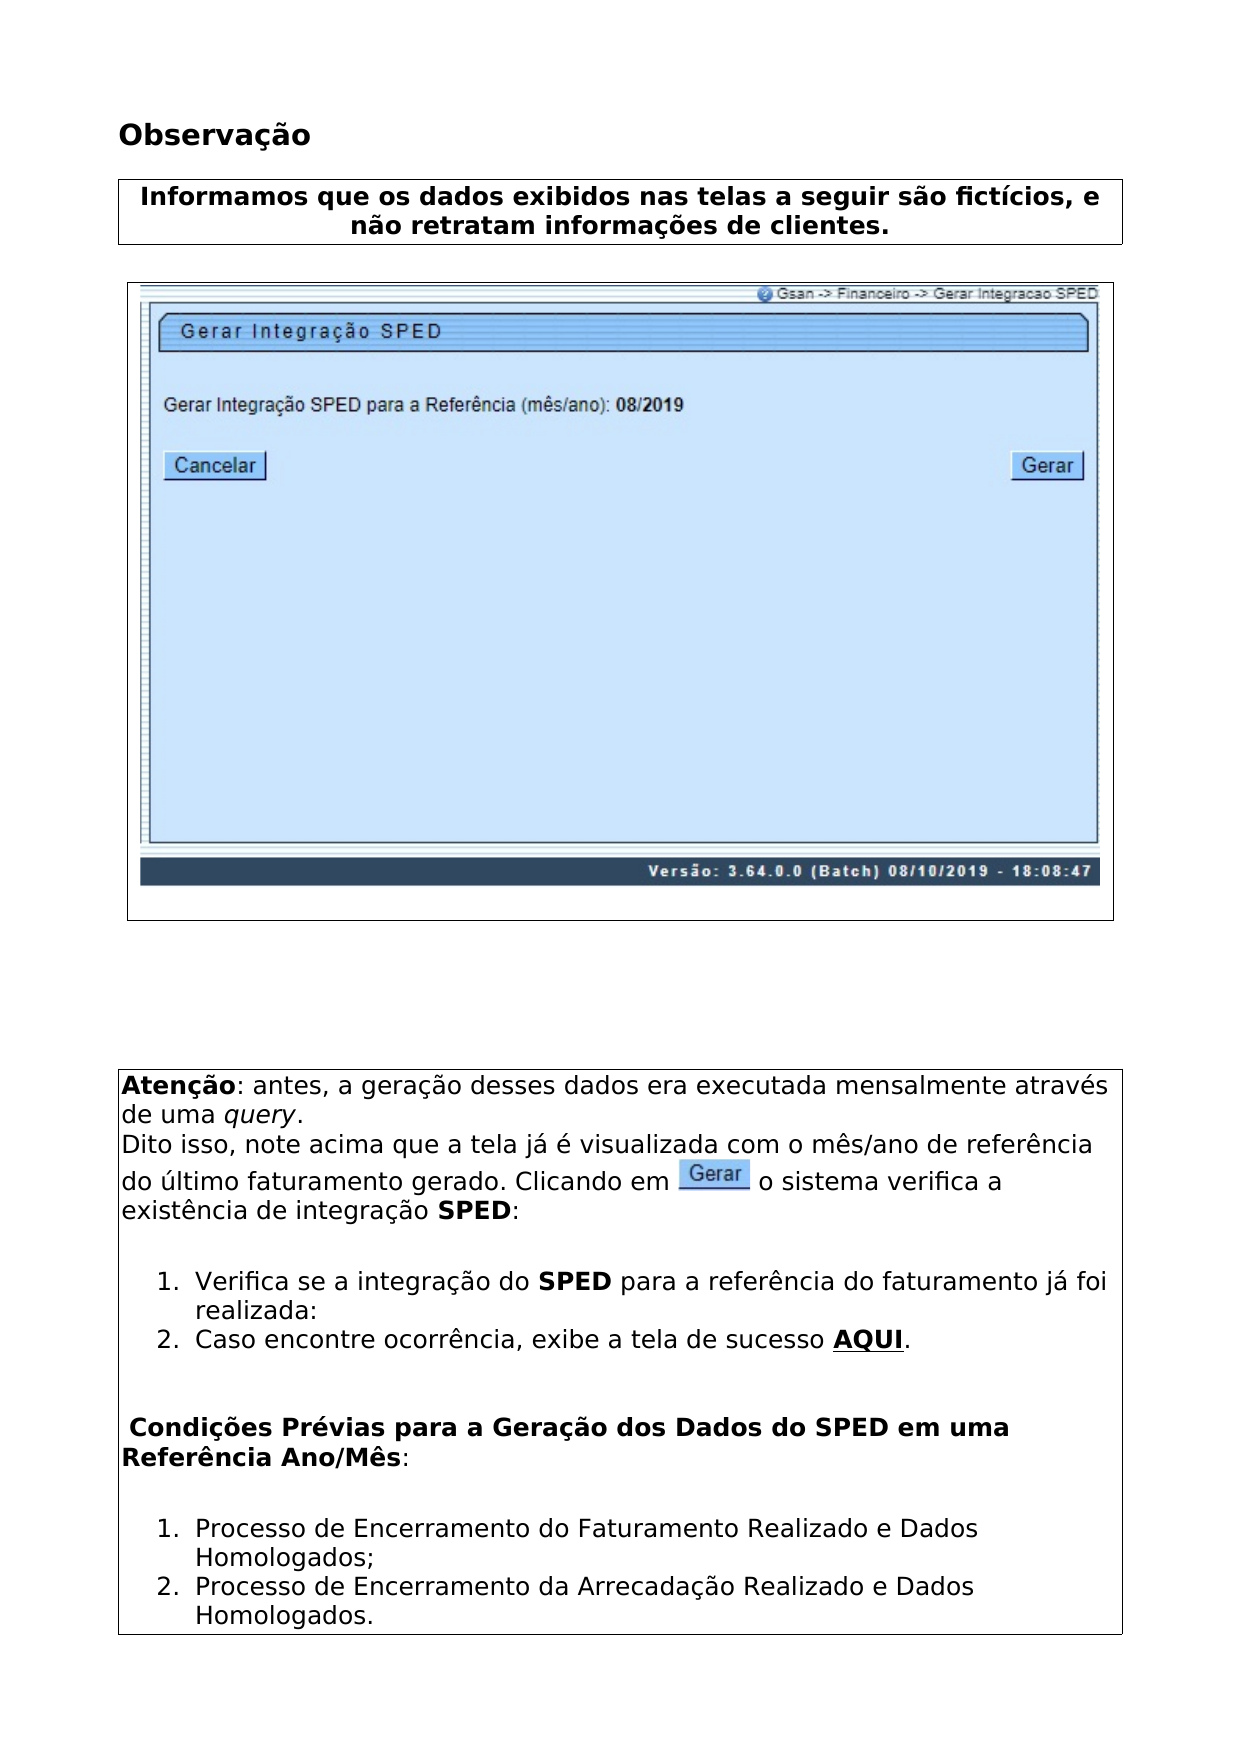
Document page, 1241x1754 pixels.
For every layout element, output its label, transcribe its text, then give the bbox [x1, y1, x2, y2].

picture [140, 285, 1100, 889]
table_header [128, 283, 1113, 920]
subtitle Observação [118, 118, 1122, 152]
picture [678, 1159, 751, 1191]
table_header Atenção: antes, a geração desses dados era executada mensalmente através de uma query. Dito isso, note acima que a tela já é visualizada com o mês/ano de referência do último faturamento gerado. Clicando em o sistema verifica a existência de integração SPED: Verifica se a integração do SPED para a referência do faturamento já foi realizada: Caso encontre ocorrência, exibe a tela de sucesso AQUI. Condições Prévias para a Geração dos Dados do SPED em uma Referência Ano/Mês: Processo de Encerramento do Faturamento Realizado e Dados Homologados; Processo de Encerramento da Arrecadação Realizado e Dados Homologados. Considerações: A referência a ser gerada no SPED (Mês/Ano) é definida automaticamente pelo sistema, sempre considerando a referência imediatamente superior, em relação à última referência gerada; O sistema não permite regerar uma referência já existemte. A geração do SPED compreende: Geração da tabela com os documentos SPED (identificada a empresa pelo código FEBRABAN); Geração da tabela auxiliar com os lançamentos consolidados; Realização da primeira verificação de valor negativo: Caso tenha encontrado valor negativo, geração da tabela com valor negativo; Geração da tabela auxiliar de MUNICÍPIO; Realização do primeiro ajuste de valor negativo; Realização de segunda verificação de valor negativo; Caso tenha encontrado valor negativo, realização do segundo ajuste de valor negativo; Geração da tabela com os lançamentos consolidados; Geração da tabela com os lançamentos analíticos; Verificação de se a empresa gera lançamentos dos valores de impostos; Caso a empresa esteja parametrizada para a geração dos impostos, o sistema gera a tabela com os lançamentos de impostos, selecionando os valores dos impostos retidos (PIS e CONFINS). [119, 1070, 1122, 1633]
table_header Informamos que os dados exibidos nas telas a seguir são fictícios, e não retratam informações de clientes. [119, 180, 1122, 244]
